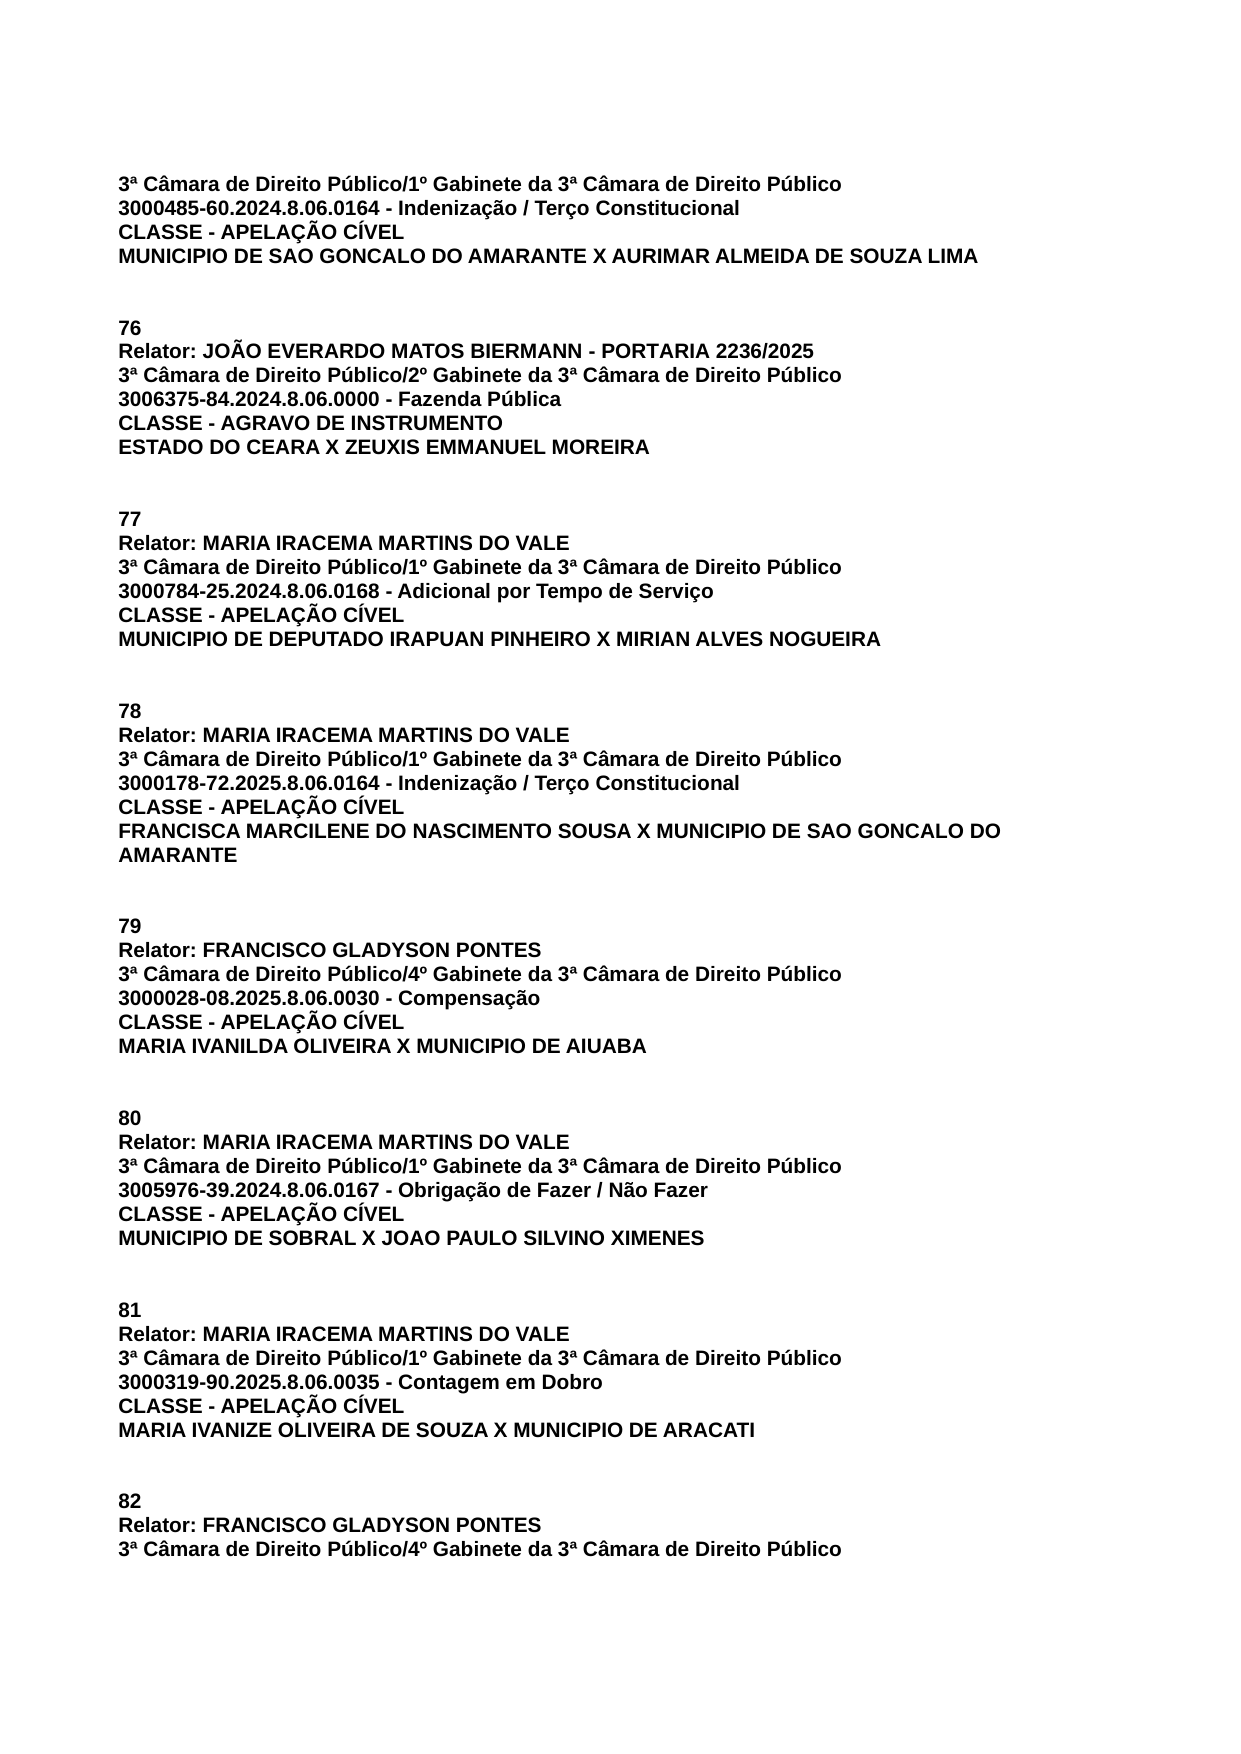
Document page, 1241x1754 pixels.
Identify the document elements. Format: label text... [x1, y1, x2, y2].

text CLASSE - APELAÇÃO CÍVEL [118, 1393, 1122, 1417]
text CLASSE - APELAÇÃO CÍVEL [118, 219, 1122, 243]
text MARIA IVANILDA OLIVEIRA X MUNICIPIO DE AIUABA [118, 1034, 1122, 1058]
text MUNICIPIO DE DEPUTADO IRAPUAN PINHEIRO X MIRIAN ALVES NOGUEIRA [118, 627, 1122, 651]
text MARIA IVANIZE OLIVEIRA DE SOUZA X MUNICIPIO DE ARACATI [118, 1417, 1122, 1441]
text 81 [118, 1298, 1122, 1322]
text CLASSE - AGRAVO DE INSTRUMENTO [118, 411, 1122, 435]
text 3000485-60.2024.8.06.0164 - Indenização / Terço Constitucional [118, 196, 1122, 219]
text 3000178-72.2025.8.06.0164 - Indenização / Terço Constitucional [118, 771, 1122, 794]
text 82 [118, 1489, 1122, 1513]
text 3ª Câmara de Direito Público/1º Gabinete da 3ª Câmara de Direito Público [118, 1346, 1122, 1369]
text CLASSE - APELAÇÃO CÍVEL [118, 794, 1122, 818]
text MUNICIPIO DE SAO GONCALO DO AMARANTE X AURIMAR ALMEIDA DE SOUZA LIMA [118, 243, 1122, 267]
text Relator: MARIA IRACEMA MARTINS DO VALE [118, 1130, 1122, 1154]
text FRANCISCA MARCILENE DO NASCIMENTO SOUSA X MUNICIPIO DE SAO GONCALO DO AMARANTE [118, 818, 1122, 866]
text 3000028-08.2025.8.06.0030 - Compensação [118, 986, 1122, 1010]
text CLASSE - APELAÇÃO CÍVEL [118, 1202, 1122, 1226]
text Relator: JOÃO EVERARDO MATOS BIERMANN - PORTARIA 2236/2025 [118, 339, 1122, 363]
text 3ª Câmara de Direito Público/4º Gabinete da 3ª Câmara de Direito Público [118, 962, 1122, 986]
text Relator: MARIA IRACEMA MARTINS DO VALE [118, 531, 1122, 555]
text 3ª Câmara de Direito Público/2º Gabinete da 3ª Câmara de Direito Público [118, 363, 1122, 387]
text CLASSE - APELAÇÃO CÍVEL [118, 1010, 1122, 1034]
text Relator: FRANCISCO GLADYSON PONTES [118, 938, 1122, 962]
text 3ª Câmara de Direito Público/1º Gabinete da 3ª Câmara de Direito Público [118, 172, 1122, 196]
text CLASSE - APELAÇÃO CÍVEL [118, 603, 1122, 627]
text 3ª Câmara de Direito Público/1º Gabinete da 3ª Câmara de Direito Público [118, 747, 1122, 771]
text 3000784-25.2024.8.06.0168 - Adicional por Tempo de Serviço [118, 579, 1122, 603]
text 3005976-39.2024.8.06.0167 - Obrigação de Fazer / Não Fazer [118, 1178, 1122, 1202]
text 3000319-90.2025.8.06.0035 - Contagem em Dobro [118, 1369, 1122, 1393]
text 3ª Câmara de Direito Público/1º Gabinete da 3ª Câmara de Direito Público [118, 555, 1122, 579]
text 3006375-84.2024.8.06.0000 - Fazenda Pública [118, 387, 1122, 411]
text 79 [118, 914, 1122, 938]
text 3ª Câmara de Direito Público/4º Gabinete da 3ª Câmara de Direito Público [118, 1537, 1122, 1561]
text 77 [118, 507, 1122, 531]
text Relator: MARIA IRACEMA MARTINS DO VALE [118, 723, 1122, 747]
text 80 [118, 1106, 1122, 1130]
text 3ª Câmara de Direito Público/1º Gabinete da 3ª Câmara de Direito Público [118, 1154, 1122, 1178]
text MUNICIPIO DE SOBRAL X JOAO PAULO SILVINO XIMENES [118, 1226, 1122, 1250]
text Relator: MARIA IRACEMA MARTINS DO VALE [118, 1322, 1122, 1346]
text Relator: FRANCISCO GLADYSON PONTES [118, 1513, 1122, 1537]
text 78 [118, 699, 1122, 723]
text 76 [118, 315, 1122, 339]
text ESTADO DO CEARA X ZEUXIS EMMANUEL MOREIRA [118, 435, 1122, 459]
